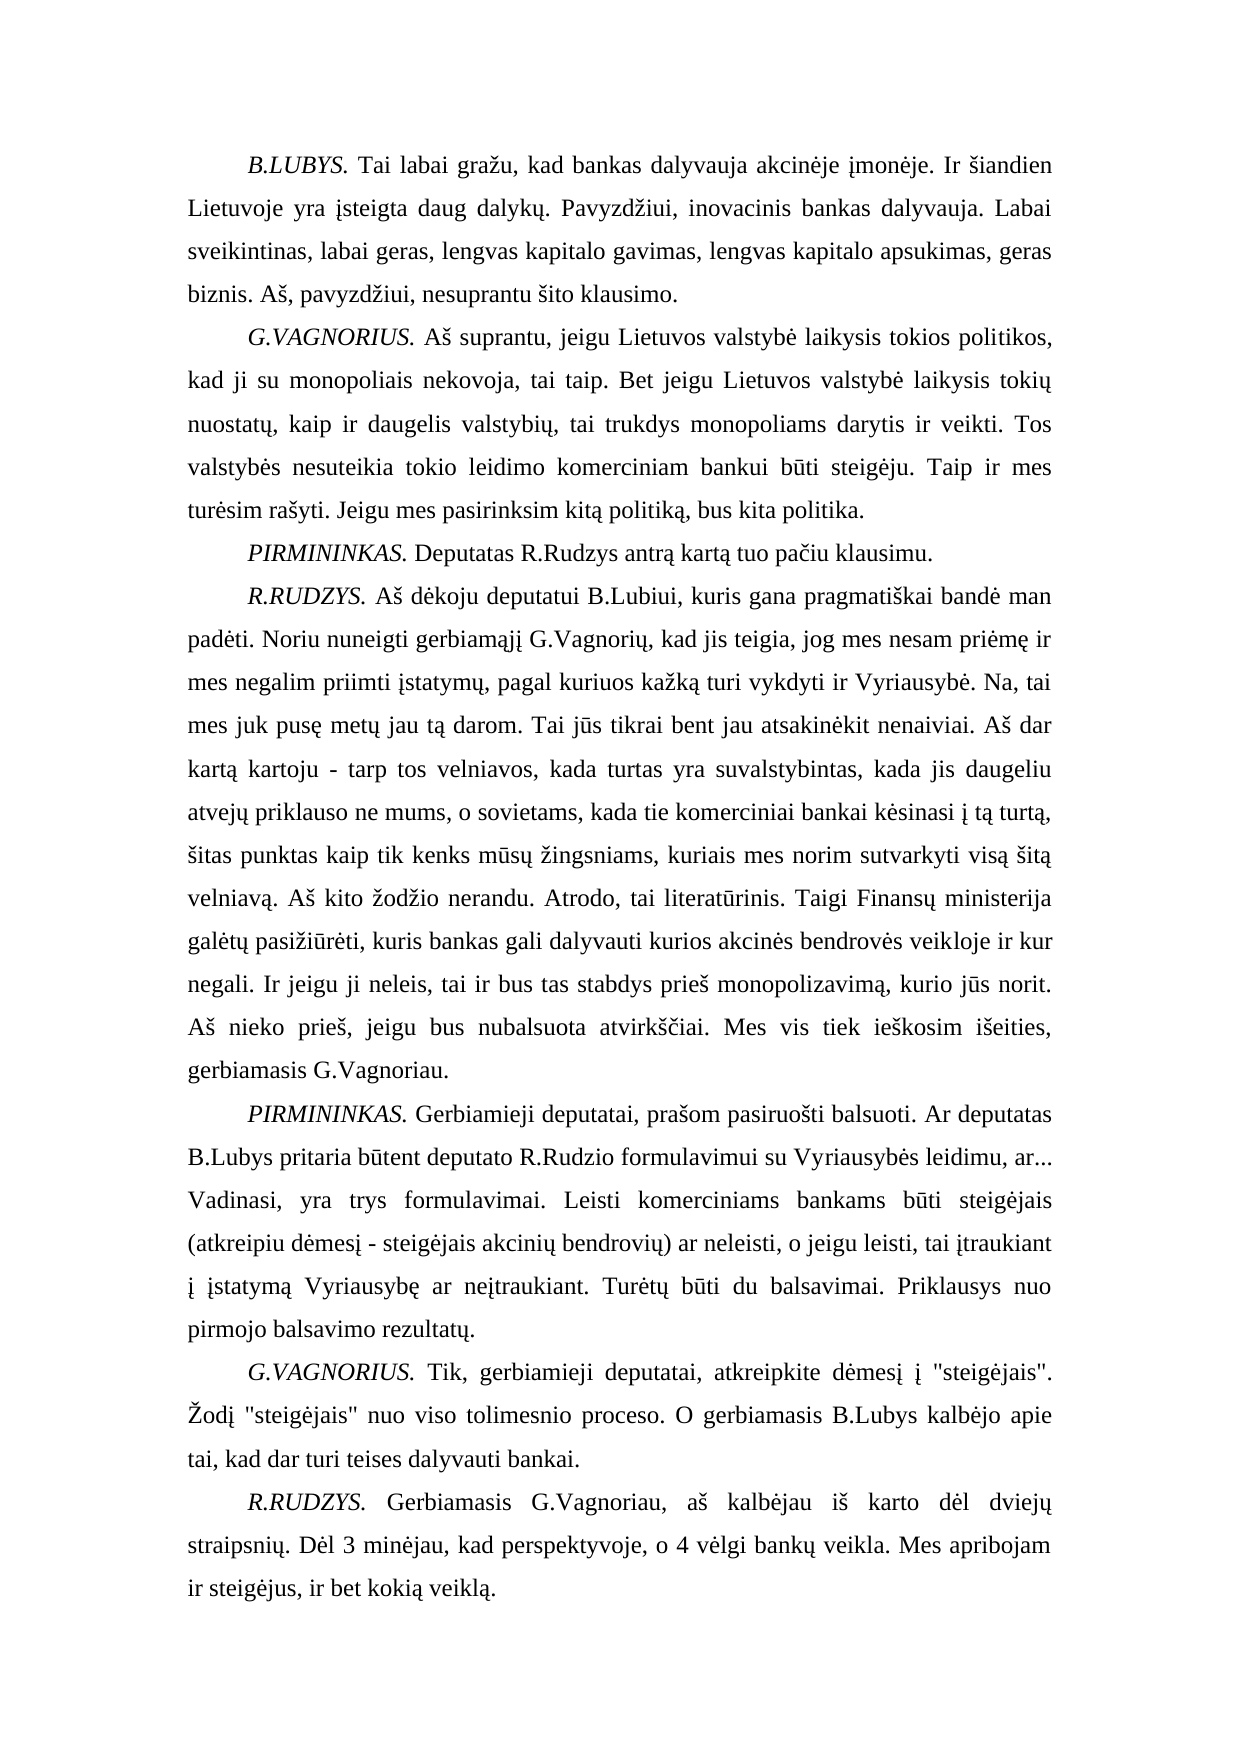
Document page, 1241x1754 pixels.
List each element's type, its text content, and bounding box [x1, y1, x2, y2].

text G.VAGNORIUS. Aš suprantu, jeigu Lietuvos valstybė laikysis tokios poli­tikos, kad ji su monopoliais nekovoja, tai taip. Bet jeigu Lietuvos valstybė laikysis tokių nuostatų, kaip ir daugelis valstybių, tai trukdys monopoliams darytis ir veikti. Tos valstybės nesuteikia tokio leidimo komerciniam bankui būti steigėju. Taip ir mes turėsim rašyti. Jeigu mes pasirinksim kitą politiką, bus kita politika. [187, 322, 1053, 524]
text PIRMININKAS. Deputatas R.Rudzys antrą kartą tuo pačiu klausimu. [187, 538, 1053, 567]
text G.VAGNORIUS. Tik, gerbiamieji deputatai, atkreipkite dėmesį į "steigė­jais". Žodį "steigėjais" nuo viso tolimesnio proceso. O gerbiamasis B.Lubys kalbėjo apie tai, kad dar turi teises dalyvauti bankai. [187, 1357, 1053, 1472]
text PIRMININKAS. Gerbiamieji deputatai, prašom pasiruošti balsuoti. Ar deputatas B.Lubys pritaria būtent deputato R.Rudzio formulavimui su Vy­riausybės leidimu, ar... Vadinasi, yra trys formulavimai. Leisti komerciniams bankams būti steigėjais (atkreipiu dėmesį - steigėjais akcinių bendrovių) ar neleisti, o jeigu leisti, tai įtraukiant į įstatymą Vyriausybę ar neįtraukiant. Turėtų būti du balsavimai. Priklausys nuo pirmojo balsavimo rezultatų. [187, 1099, 1053, 1343]
text B.LUBYS. Tai labai gražu, kad bankas dalyvauja akcinėje įmonėje. Ir šiandien Lietuvoje yra įsteigta daug dalykų. Pavyzdžiui, inovacinis bankas dalyvauja. Labai sveikintinas, labai geras, lengvas kapitalo gavimas, lengvas kapitalo apsukimas, geras biznis. Aš, pavyzdžiui, nesuprantu šito klausimo. [187, 150, 1053, 308]
text R.RUDZYS. Aš dėkoju deputatui B.Lubiui, kuris gana pragmatiškai bandė man padėti. Noriu nuneigti gerbiamąjį G.Vagnorių, kad jis teigia, jog mes nesam priėmę ir mes negalim priimti įstatymų, pagal kuriuos kažką turi vykdyti ir Vyriausybė. Na, tai mes juk pusę metų jau tą darom. Tai jūs tikrai bent jau atsakinėkit nenaiviai. Aš dar kartą kartoju - tarp tos velniavos, kada turtas yra suvalstybintas, kada jis daugeliu atvejų priklauso ne mums, o sovietams, kada tie komerciniai bankai kėsinasi į tą turtą, šitas punktas kaip tik kenks mūsų žingsniams, kuriais mes norim sutvarkyti visą šitą velniavą. Aš kito žodžio nerandu. Atrodo, tai literatūrinis. Taigi Finansų ministerija galėtų pasižiūrėti, kuris bankas gali dalyvauti kurios akcinės bendrovės veik­loje ir kur negali. Ir jeigu ji neleis, tai ir bus tas stabdys prieš monopolizavimą, kurio jūs norit. Aš nieko prieš, jeigu bus nubalsuota atvirkščiai. Mes vis tiek ieškosim išeities, gerbiamasis G.Vagnoriau. [187, 581, 1053, 1084]
text R.RUDZYS. Gerbiamasis G.Vagnoriau, aš kalbėjau iš karto dėl dviejų straipsnių. Dėl 3 minėjau, kad perspektyvoje, o 4 vėlgi bankų veikla. Mes apribojam ir steigėjus, ir bet kokią veiklą. [187, 1487, 1053, 1602]
